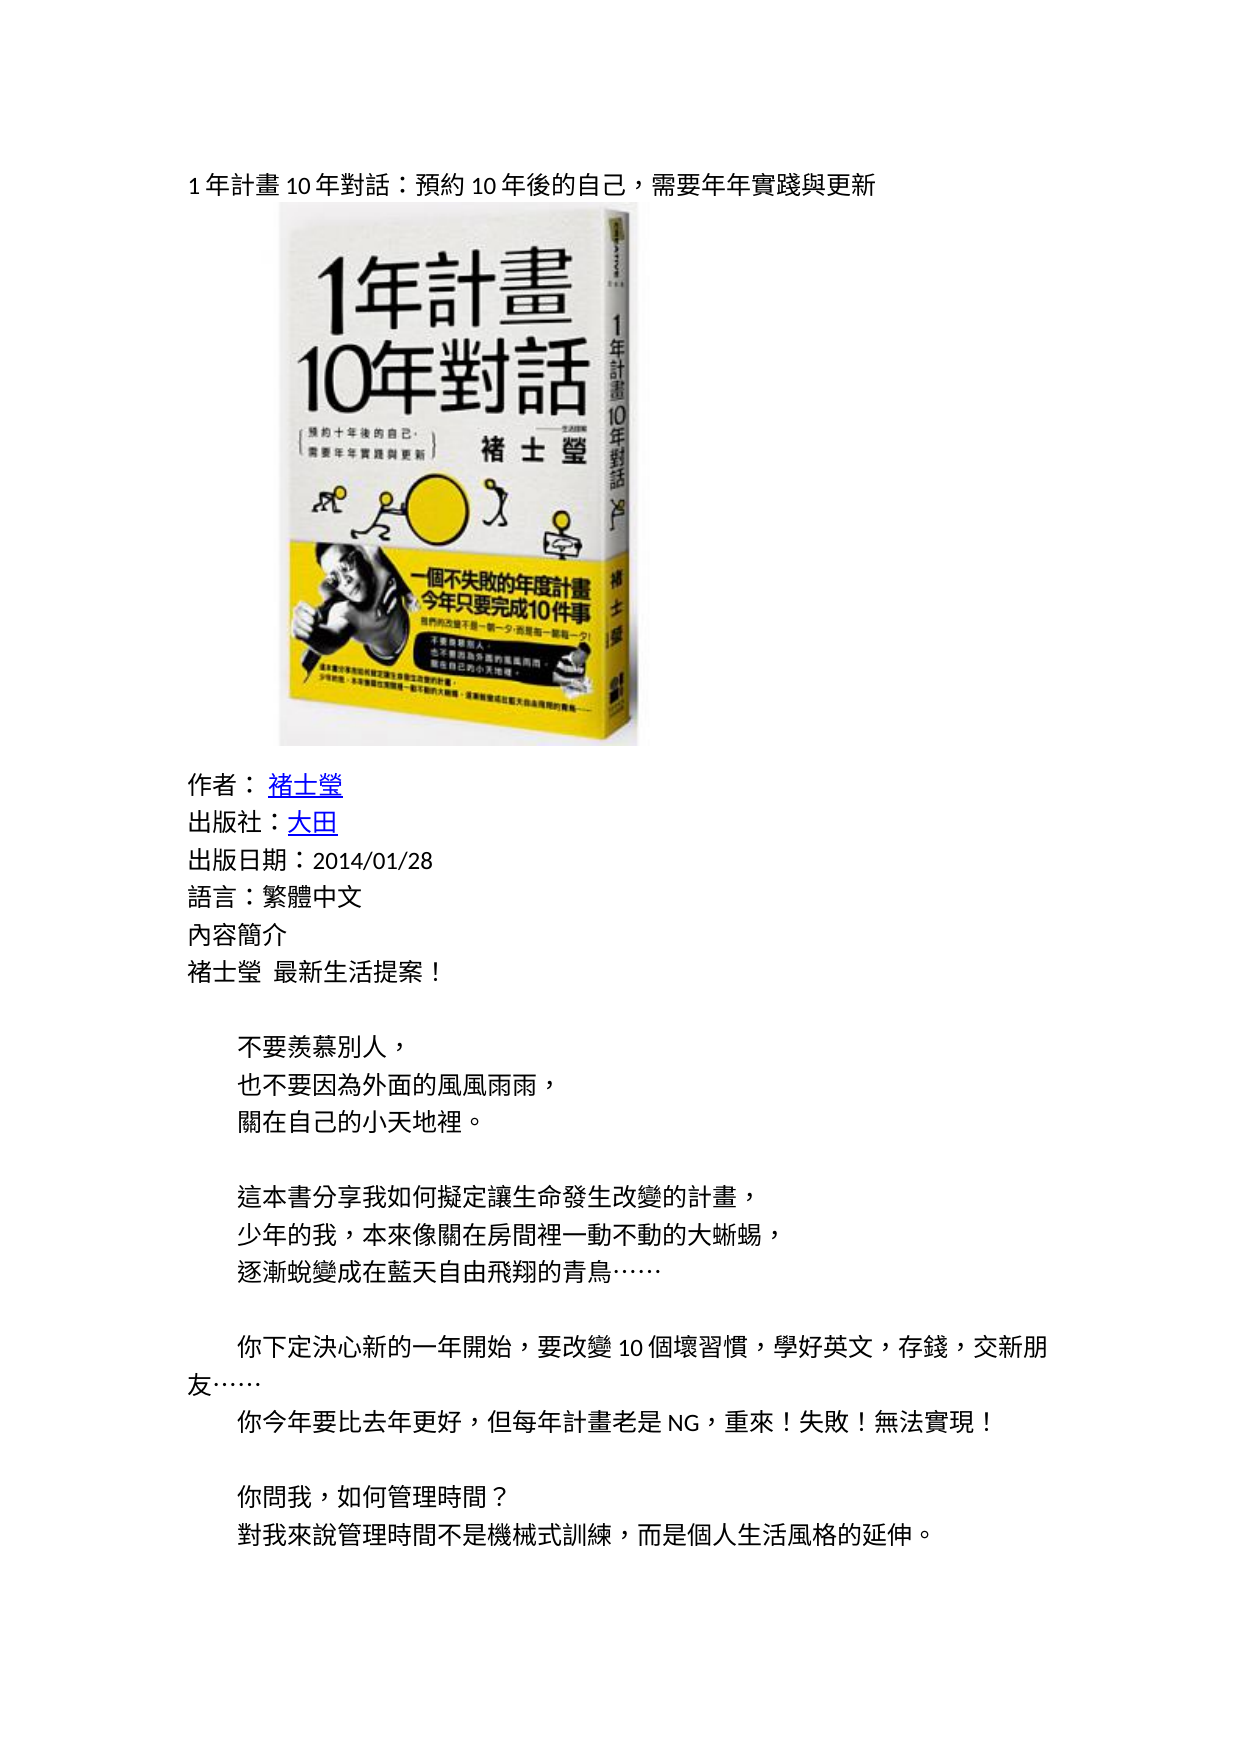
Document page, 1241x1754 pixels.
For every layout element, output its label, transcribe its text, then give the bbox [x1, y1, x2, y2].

text 語言：繁體中文 [187, 877, 1053, 914]
picture [187, 202, 731, 746]
text 1年計畫10年對話：預約10年後的自己，需要年年實踐與更新 [187, 164, 1053, 202]
text 不要羨慕別人， 也不要因為外面的風風雨雨， 關在自己的小天地裡。 這本書分享我如何擬定讓生命發生改變的計畫， 少年的我，本來像關在房間裡一動不動的大蜥蜴， 逐漸蛻變成在藍天自由飛翔的青鳥…… 你下定決心新的一年開始，要改變10個壞習慣，學好英文，存錢，交新朋友…… 你今年要比去年更好，但每年計畫老是NG，重來！失敗！無法實現！ 你問我，如何管理時間？ 對我來說管理時間不是機械式訓練，而是個人生活風格的延伸。 [187, 989, 1053, 1552]
text 出版日期：2014/01/28 [187, 839, 1053, 877]
text 出版社：大田 [187, 802, 1053, 839]
text 內容簡介 [187, 914, 1053, 952]
text 褚士瑩 最新生活提案！ [187, 952, 1053, 989]
text 作者： 褚士瑩 [187, 764, 1053, 802]
